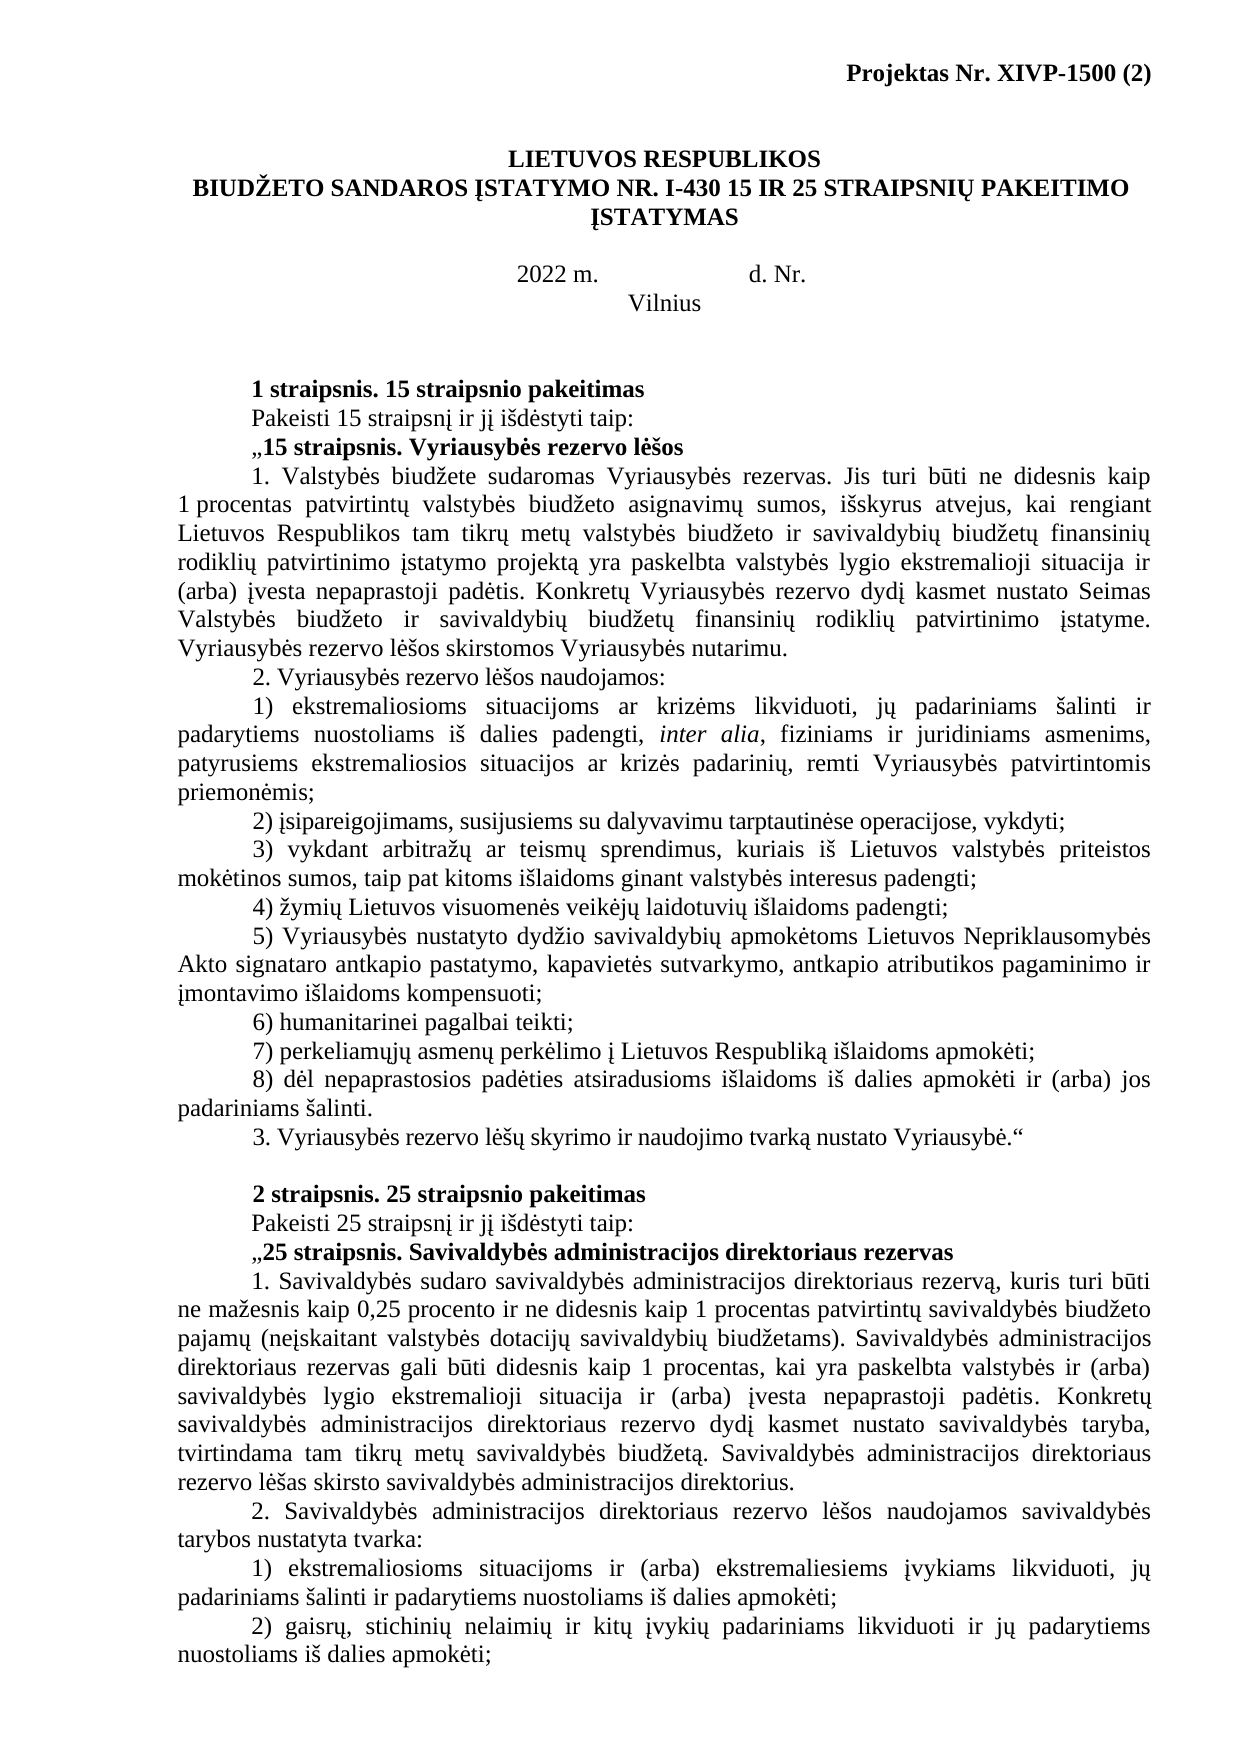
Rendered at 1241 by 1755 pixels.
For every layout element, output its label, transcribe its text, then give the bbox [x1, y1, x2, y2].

text Projektas Nr. XIVP-1500 (2) [827, 58, 1152, 87]
text 2) įsipareigojimams, susijusiems su dalyvavimu tarptautinėse operacijose, vykdyti; [177, 806, 1152, 834]
text 1) ekstremaliosioms situacijoms ir (arba) ekstremaliesiems įvykiams likviduoti, jų padariniams šalinti ir padarytiems nuostoliams iš dalies apmokėti; [177, 1553, 1152, 1611]
text LIETUVOS RESPUBLIKOS [177, 144, 1152, 173]
text 2022 m. d. Nr. [177, 259, 1152, 288]
text Vilnius [177, 288, 1152, 317]
text 1 straipsnis. 15 straipsnio pakeitimas [177, 374, 1152, 403]
text Pakeisti 25 straipsnį ir jį išdėstyti taip: [177, 1208, 1152, 1237]
text Pakeisti 15 straipsnį ir jį išdėstyti taip: [177, 403, 1152, 432]
text 2) gaisrų, stichinių nelaimių ir kitų įvykių padariniams likviduoti ir jų padarytiems nuostoliams iš dalies apmokėti; [177, 1611, 1152, 1668]
text „25 straipsnis. Savivaldybės administracijos direktoriaus rezervas [177, 1237, 1152, 1266]
text BIUDŽETO SANDAROS ĮSTATYMO NR. I-430 15 IR 25 STRAIPSNIŲ PAKEITIMO [177, 173, 1152, 202]
text 3. Vyriausybės rezervo lėšų skyrimo ir naudojimo tvarką nustato Vyriausybė.“ [177, 1122, 1152, 1151]
text 7) perkeliamųjų asmenų perkėlimo į Lietuvos Respubliką išlaidoms apmokėti; [177, 1036, 1152, 1064]
text 5) Vyriausybės nustatyto dydžio savivaldybių apmokėtoms Lietuvos Nepriklausomybės Akto signataro antkapio pastatymo, kapavietės sutvarkymo, antkapio atributikos pagaminimo ir įmontavimo išlaidoms kompensuoti; [177, 921, 1152, 1007]
text 1) ekstremaliosioms situacijoms ar krizėms likviduoti, jų padariniams šalinti ir padarytiems nuostoliams iš dalies padengti, inter alia, fiziniams ir juridiniams asmenims, patyrusiems ekstremaliosios situacijos ar krizės padarinių, remti Vyriausybės patvirtintomis priemonėmis; [177, 691, 1152, 806]
text 3) vykdant arbitražų ar teismų sprendimus, kuriais iš Lietuvos valstybės priteistos mokėtinos sumos, taip pat kitoms išlaidoms ginant valstybės interesus padengti; [177, 834, 1152, 892]
text „15 straipsnis. Vyriausybės rezervo lėšos [177, 432, 1152, 461]
text 2 straipsnis. 25 straipsnio pakeitimas [177, 1179, 1152, 1208]
text ĮSTATYMAS [177, 202, 1152, 231]
text 1. Savivaldybės sudaro savivaldybės administracijos direktoriaus rezervą, kuris turi būti ne mažesnis kaip 0,25 procento ir ne didesnis kaip 1 procentas patvirtintų savivaldybės biudžeto pajamų (neįskaitant valstybės dotacijų savivaldybių biudžetams). Savivaldybės administracijos direktoriaus rezervas gali būti didesnis kaip 1 procentas, kai yra paskelbta valstybės ir (arba) savivaldybės lygio ekstremalioji situacija ir (arba) įvesta nepaprastoji padėtis. Konkretų savivaldybės administracijos direktoriaus rezervo dydį kasmet nustato savivaldybės taryba, tvirtindama tam tikrų metų savivaldybės biudžetą. Savivaldybės administracijos direktoriaus rezervo lėšas skirsto savivaldybės administracijos direktorius. [177, 1266, 1152, 1496]
text 2. Vyriausybės rezervo lėšos naudojamos: [177, 662, 1152, 691]
text 6) humanitarinei pagalbai teikti; [177, 1007, 1152, 1036]
text 1. Valstybės biudžete sudaromas Vyriausybės rezervas. Jis turi būti ne didesnis kaip 1 procentas patvirtintų valstybės biudžeto asignavimų sumos, išskyrus atvejus, kai rengiant Lietuvos Respublikos tam tikrų metų valstybės biudžeto ir savivaldybių biudžetų finansinių rodiklių patvirtinimo įstatymo projektą yra paskelbta valstybės lygio ekstremalioji situacija ir (arba) įvesta nepaprastoji padėtis. Konkretų Vyriausybės rezervo dydį kasmet nustato Seimas Valstybės biudžeto ir savivaldybių biudžetų finansinių rodiklių patvirtinimo įstatyme. Vyriausybės rezervo lėšos skirstomos Vyriausybės nutarimu. [177, 461, 1152, 662]
text 2. Savivaldybės administracijos direktoriaus rezervo lėšos naudojamos savivaldybės tarybos nustatyta tvarka: [177, 1496, 1152, 1553]
text 8) dėl nepaprastosios padėties atsiradusioms išlaidoms iš dalies apmokėti ir (arba) jos padariniams šalinti. [177, 1064, 1152, 1122]
text 4) žymių Lietuvos visuomenės veikėjų laidotuvių išlaidoms padengti; [177, 892, 1152, 921]
